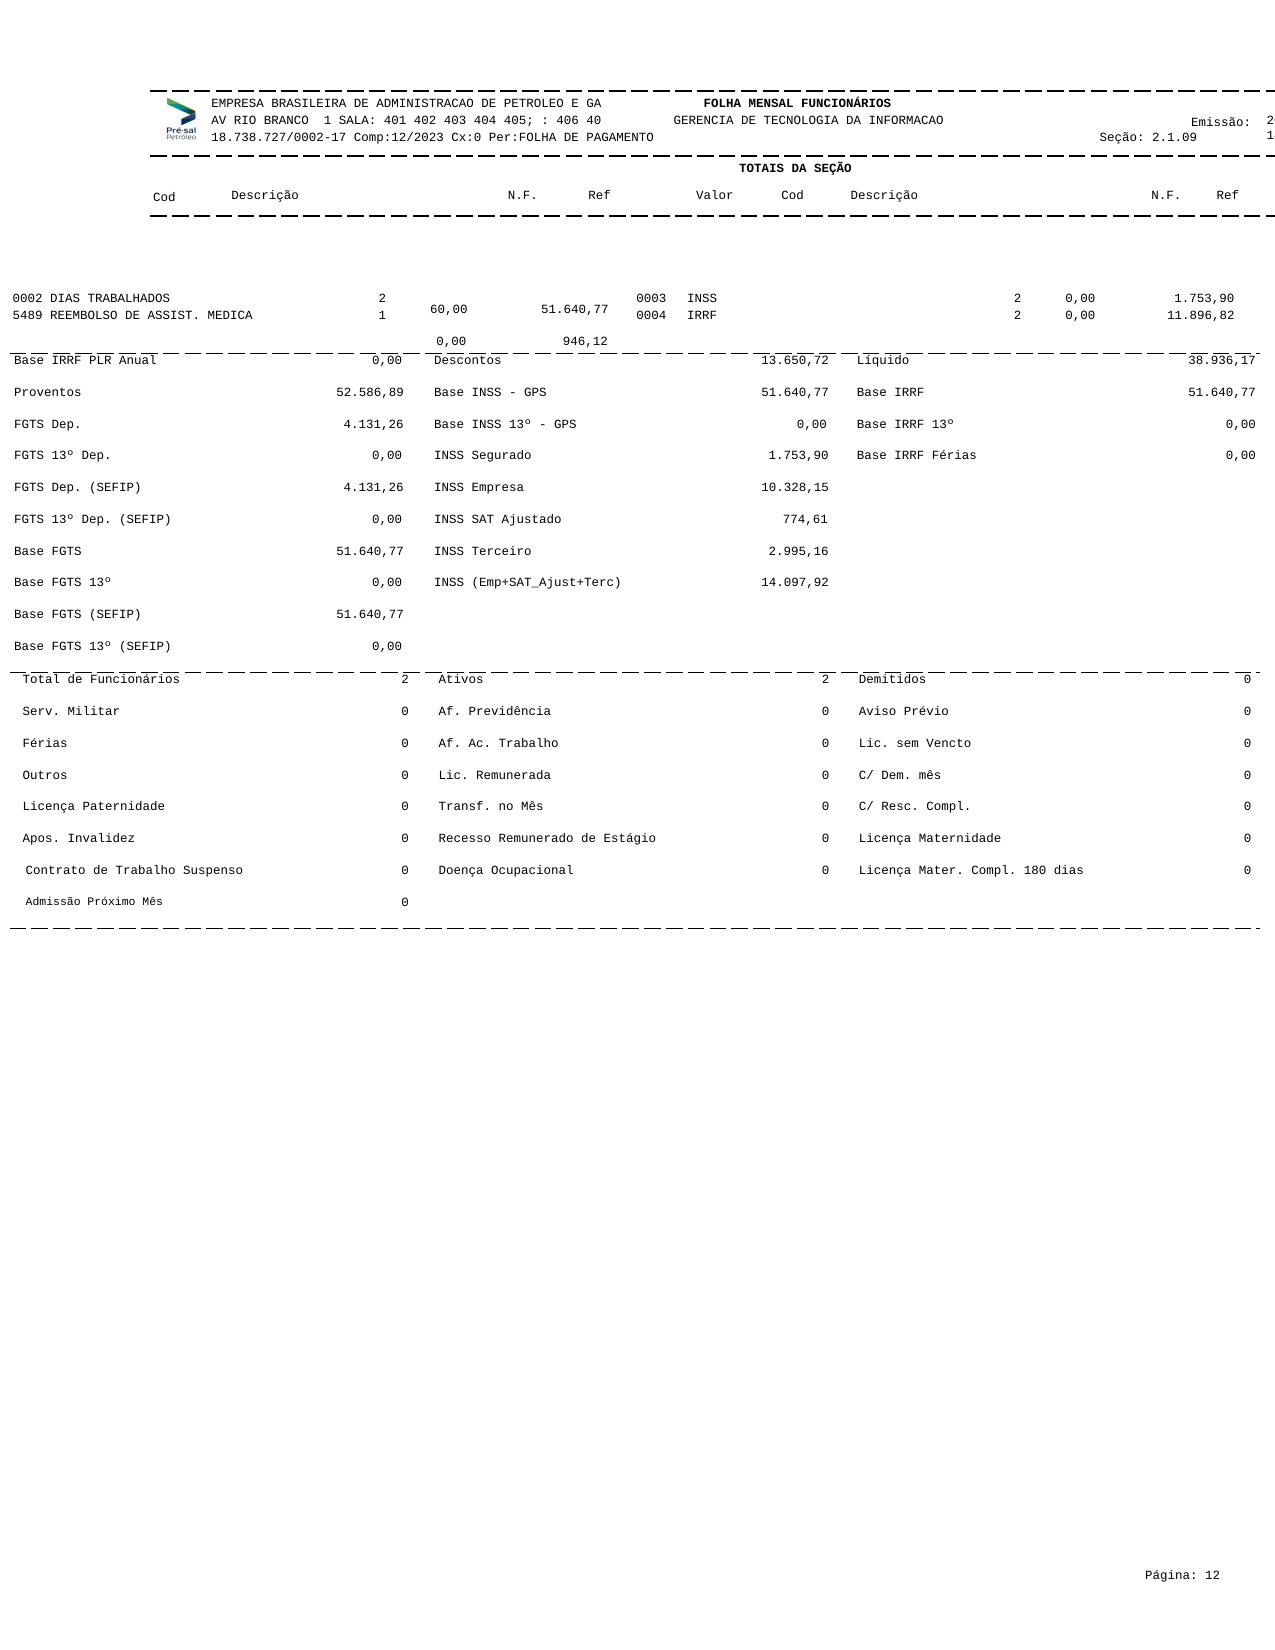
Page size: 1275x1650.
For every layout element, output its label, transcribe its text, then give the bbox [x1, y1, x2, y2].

table_cell [687, 800, 761, 832]
table_cell 0 [1167, 737, 1259, 769]
table_cell Ativos [430, 672, 636, 705]
table_cell [430, 896, 687, 927]
table_cell 2.995,16 [761, 545, 857, 576]
table_cell [1014, 513, 1065, 545]
table_cell Outros [10, 769, 336, 800]
table_cell [1065, 481, 1167, 513]
table_cell INSS Terceiro [430, 545, 636, 576]
table_cell [636, 705, 687, 737]
table_cell INSS (Emp+SAT_Ajust+Terc) [430, 576, 636, 608]
table_header Emissão: Seção: 2.1.09 [1099, 90, 1266, 155]
table_cell [636, 481, 687, 513]
table_cell [1065, 386, 1167, 418]
table_cell FGTS 13º Dep. (SEFIP) [10, 513, 336, 545]
table_cell Licença Paternidade [10, 800, 336, 832]
table_cell 0 [1167, 864, 1259, 896]
table_cell [687, 769, 761, 800]
table_cell 52.586,89 [336, 386, 429, 418]
table_cell [1167, 481, 1259, 513]
table_cell 51.640,77 [336, 608, 429, 640]
table_header [857, 292, 1013, 352]
table_cell 0 [336, 737, 429, 769]
table_cell [1065, 418, 1167, 449]
table_header [150, 90, 211, 155]
table_cell 51.640,77 [761, 386, 857, 418]
table_cell Licença Mater. Compl. 180 dias [857, 864, 1167, 896]
table_cell [1167, 896, 1259, 927]
table_cell INSS SAT Ajustado [430, 513, 636, 545]
table_cell 0 [761, 705, 857, 737]
table_cell Doença Ocupacional [430, 864, 687, 896]
table_header EMPRESA BRASILEIRA DE ADMINISTRACAO DE PETROLEO E GA AV RIO BRANCO 1 SALA: 401 402 403 404 405; : 406 40 18.738.727/0002-17 Comp:12/2023 Cx:0 Per:FOLHA DE PAGAMENTO [211, 90, 673, 155]
table_cell 0 [761, 769, 857, 800]
table_cell Demitidos [857, 672, 1013, 705]
table_header [761, 292, 857, 352]
table_cell [687, 705, 761, 737]
table_cell [687, 737, 761, 769]
table_cell 14.097,92 [761, 576, 857, 608]
table_cell [636, 418, 687, 449]
table_cell Licença Maternidade [857, 832, 1013, 864]
table_header 0003 0004 [636, 292, 687, 352]
table_cell 0,00 [761, 418, 857, 449]
table_cell 0 [761, 864, 857, 896]
table_cell Contrato de Trabalho Suspenso [10, 864, 336, 896]
table_cell Base FGTS 13º [10, 576, 336, 608]
table_cell Base FGTS (SEFIP) [10, 608, 336, 640]
table_cell 0 [761, 737, 857, 769]
table_cell 0 [336, 832, 429, 864]
table_cell [687, 545, 761, 576]
table_cell 0 [1167, 832, 1259, 864]
table_header 0002 DIAS TRABALHADOS 5489 REEMBOLSO DE ASSIST. MEDICA [10, 292, 336, 352]
table_cell Valor [1266, 157, 1275, 215]
table_cell [1167, 608, 1259, 640]
table_cell 0,00 [336, 513, 429, 545]
table_cell [761, 896, 857, 927]
table_cell 13.650,72 [761, 353, 857, 386]
table_cell [1167, 513, 1259, 545]
table_cell [1014, 545, 1065, 576]
table_cell [687, 449, 761, 481]
table_cell [687, 640, 761, 672]
table_cell [1065, 737, 1167, 769]
table_cell 0,00 [1167, 418, 1259, 449]
table_cell [1014, 800, 1065, 832]
table_cell [687, 513, 761, 545]
table_cell [636, 608, 687, 640]
table_cell 0 [336, 705, 429, 737]
table_cell [1014, 832, 1065, 864]
table_cell Transf. no Mês [430, 800, 636, 832]
table_cell [1167, 640, 1259, 672]
table_cell [687, 672, 761, 705]
table_cell [687, 864, 761, 896]
table_cell C/ Dem. mês [857, 769, 1013, 800]
table_cell Total de Funcionários [10, 672, 336, 705]
table_cell Lic. Remunerada [430, 769, 636, 800]
table_cell C/ Resc. Compl. [857, 800, 1013, 832]
table_cell Base IRRF PLR Anual [10, 353, 336, 386]
table_cell N.F. Ref [1099, 155, 1266, 215]
table_cell [1065, 545, 1167, 576]
table_cell [636, 513, 687, 545]
table_cell 0 [761, 800, 857, 832]
table_cell Apos. Invalidez [10, 832, 336, 864]
table_cell [687, 481, 761, 513]
table_cell Base INSS 13º - GPS [430, 418, 636, 449]
table_cell [1167, 576, 1259, 608]
table_cell 0 [336, 896, 429, 927]
table_cell Base IRRF 13º [857, 418, 1013, 449]
table_cell [1014, 576, 1065, 608]
table_cell [1065, 640, 1167, 672]
table_cell [636, 800, 687, 832]
table_cell [636, 672, 687, 705]
table_cell Base IRRF [857, 386, 1013, 418]
table_cell [1014, 481, 1065, 513]
table_cell [1014, 449, 1065, 481]
table_cell 0 [336, 800, 429, 832]
table_cell 4.131,26 [336, 418, 429, 449]
table_cell [1014, 386, 1065, 418]
table_cell [1014, 672, 1065, 705]
table_header 0,00 0,00 [1065, 292, 1167, 352]
table_cell [687, 386, 761, 418]
table_cell [1014, 418, 1065, 449]
table_cell Aviso Prévio [857, 705, 1013, 737]
table_cell [857, 545, 1013, 576]
table_cell 0,00 [336, 576, 429, 608]
table_cell [687, 832, 761, 864]
table_cell [1014, 769, 1065, 800]
table_header 2 2 [1014, 292, 1065, 352]
table_cell [1065, 705, 1167, 737]
table_cell 2 [761, 672, 857, 705]
table_cell 0 [1167, 769, 1259, 800]
table_cell FGTS Dep. (SEFIP) [10, 481, 336, 513]
table_header FOLHA MENSAL FUNCIONÁRIOS GERENCIA DE TECNOLOGIA DA INFORMACAO [673, 90, 1099, 155]
table_cell [1065, 800, 1167, 832]
table_cell [857, 513, 1013, 545]
table_cell [761, 640, 857, 672]
table_cell [687, 896, 761, 927]
table_cell [636, 386, 687, 418]
table_cell 0 [336, 864, 429, 896]
table_cell Proventos [10, 386, 336, 418]
table_cell Admissão Próximo Mês [10, 896, 336, 927]
table_cell [1167, 545, 1259, 576]
table_cell 0,00 [336, 640, 429, 672]
table_cell Férias [10, 737, 336, 769]
table_cell Recesso Remunerado de Estágio [430, 832, 687, 864]
table_cell INSS Empresa [430, 481, 636, 513]
table_cell [687, 576, 761, 608]
table_cell [857, 608, 1013, 640]
table_cell Serv. Militar [10, 705, 336, 737]
table_cell [1065, 769, 1167, 800]
table_cell 1.753,90 [761, 449, 857, 481]
table_cell [1065, 513, 1167, 545]
table_cell [636, 449, 687, 481]
table_cell [636, 576, 687, 608]
table_cell Base IRRF Férias [857, 449, 1013, 481]
table_cell [1065, 608, 1167, 640]
table_cell [857, 481, 1013, 513]
table_cell 0 [761, 832, 857, 864]
table_cell [636, 353, 687, 386]
table_cell [857, 896, 1167, 927]
table_cell 51.640,77 [1167, 386, 1259, 418]
table_cell [636, 769, 687, 800]
table_cell Descontos [430, 353, 636, 386]
table_cell FGTS Dep. [10, 418, 336, 449]
table_cell Descrição N.F. Ref [211, 155, 673, 215]
table_cell [1014, 737, 1065, 769]
table_cell [636, 545, 687, 576]
table_header 60,00 51.640,77 0,00 946,12 [430, 292, 636, 352]
table_cell INSS Segurado [430, 449, 636, 481]
table_cell 38.936,17 [1167, 353, 1259, 386]
table_cell [1065, 449, 1167, 481]
table_cell [1014, 608, 1065, 640]
table_cell 0,00 [336, 353, 429, 386]
table_cell Base FGTS 13º (SEFIP) [10, 640, 336, 672]
table_cell [430, 608, 636, 640]
table_header 2 1 [336, 292, 429, 352]
table_cell 0 [1167, 705, 1259, 737]
table_cell FGTS 13º Dep. [10, 449, 336, 481]
table_cell [857, 640, 1013, 672]
table_header INSS IRRF [687, 292, 761, 352]
table_cell Líquido [857, 353, 1013, 386]
table_cell [761, 608, 857, 640]
table_cell [857, 576, 1013, 608]
table_cell [1065, 672, 1167, 705]
table_cell Lic. sem Vencto [857, 737, 1013, 769]
table_cell 51.640,77 [336, 545, 429, 576]
table_cell 0,00 [336, 449, 429, 481]
table_cell [636, 737, 687, 769]
table_cell [430, 640, 636, 672]
table_cell [687, 353, 761, 386]
table_cell 2 [336, 672, 429, 705]
table_cell 0,00 [1167, 449, 1259, 481]
table_cell Af. Previdência [430, 705, 636, 737]
table_cell Base INSS - GPS [430, 386, 636, 418]
table_cell [1014, 640, 1065, 672]
table_cell 10.328,15 [761, 481, 857, 513]
table_cell [1065, 576, 1167, 608]
table_cell 0 [336, 769, 429, 800]
table_cell [1014, 705, 1065, 737]
table_cell 0 [1167, 800, 1259, 832]
table_cell Af. Ac. Trabalho [430, 737, 636, 769]
table_cell [636, 640, 687, 672]
table_cell Cod [150, 155, 211, 215]
table_cell Base FGTS [10, 545, 336, 576]
table_cell [687, 418, 761, 449]
table_cell 4.131,26 [336, 481, 429, 513]
table_cell [687, 608, 761, 640]
table_cell [1065, 832, 1167, 864]
table_cell 0 [1167, 672, 1259, 705]
table_cell [1065, 353, 1167, 386]
table_cell TOTAIS DA SEÇÃO Valor Cod Descrição [673, 155, 1099, 215]
table_header 1.753,90 11.896,82 [1167, 292, 1259, 352]
table_cell [1014, 353, 1065, 386]
table_cell 774,61 [761, 513, 857, 545]
